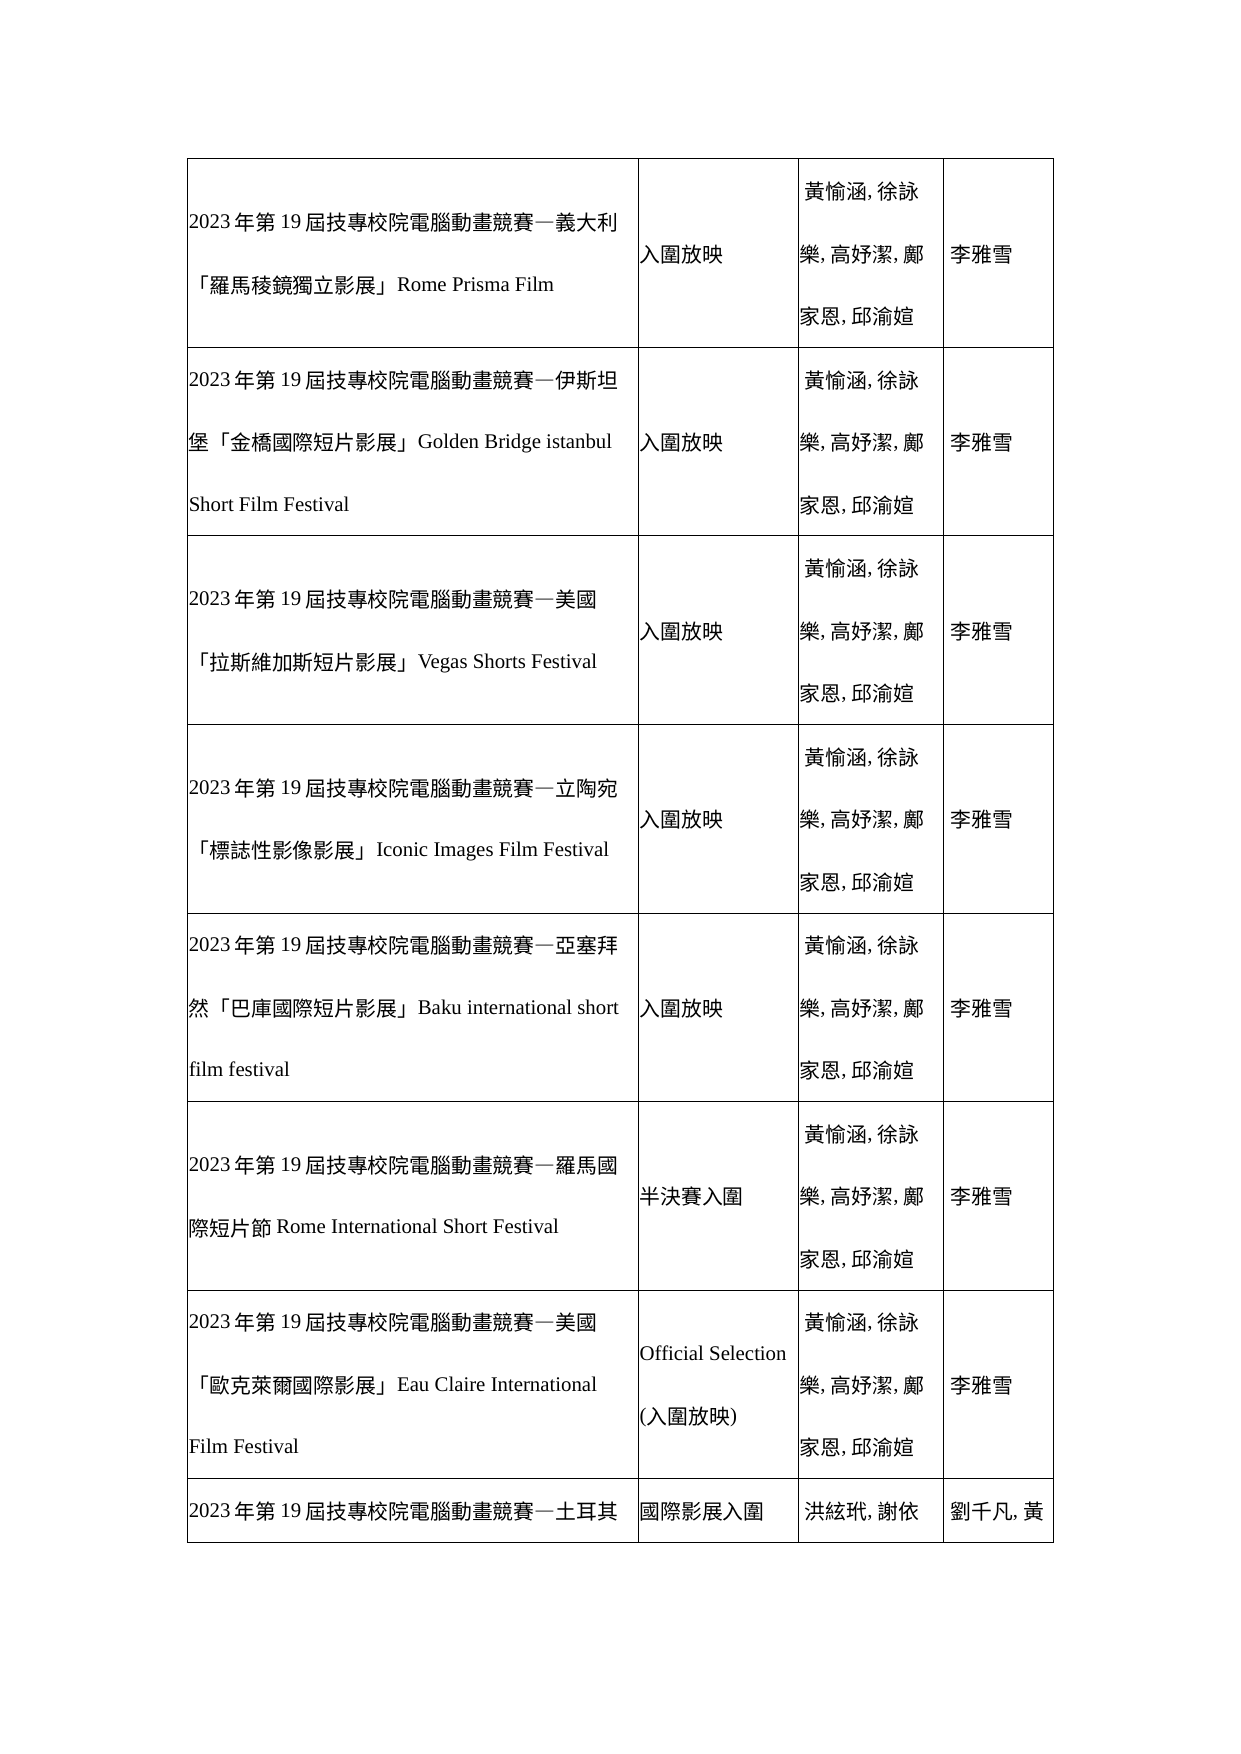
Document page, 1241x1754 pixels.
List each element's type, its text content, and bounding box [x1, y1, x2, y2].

table_cell 2023年第19屆技專校院電腦動畫競賽—羅馬國際短片節Rome International Short Festival [188, 1102, 638, 1289]
table_cell 李雅雪 [944, 536, 1053, 724]
table_cell 黃愉涵, 徐詠樂, 高妤潔, 鄺家恩, 邱渝媗 [799, 914, 943, 1101]
table_cell 李雅雪 [944, 159, 1053, 347]
table_cell 李雅雪 [944, 348, 1053, 535]
table_cell 李雅雪 [944, 725, 1053, 912]
table_cell 黃愉涵, 徐詠樂, 高妤潔, 鄺家恩, 邱渝媗 [799, 536, 943, 724]
table_cell 2023年第19屆技專校院電腦動畫競賽—美國「拉斯維加斯短片影展」Vegas Shorts Festival [188, 536, 638, 724]
table_cell 2023年第19屆技專校院電腦動畫競賽—伊斯坦堡「金橋國際短片影展」Golden Bridge istanbul Short Film Festival [188, 348, 638, 535]
table_cell 劉千凡, 黃 [944, 1479, 1053, 1542]
table_cell 李雅雪 [944, 914, 1053, 1101]
table_cell 黃愉涵, 徐詠樂, 高妤潔, 鄺家恩, 邱渝媗 [799, 348, 943, 535]
table_cell 入圍放映 [639, 725, 798, 912]
table_cell 李雅雪 [944, 1291, 1053, 1478]
table_cell 2023年第19屆技專校院電腦動畫競賽—立陶宛「標誌性影像影展」Iconic Images Film Festival [188, 725, 638, 912]
table_cell 入圍放映 [639, 159, 798, 347]
table_cell 黃愉涵, 徐詠樂, 高妤潔, 鄺家恩, 邱渝媗 [799, 159, 943, 347]
table_cell 洪絃玳, 謝依 [799, 1479, 943, 1542]
table_cell 黃愉涵, 徐詠樂, 高妤潔, 鄺家恩, 邱渝媗 [799, 1102, 943, 1289]
table_cell 李雅雪 [944, 1102, 1053, 1289]
table_cell 入圍放映 [639, 536, 798, 724]
table_cell 入圍放映 [639, 914, 798, 1101]
table_cell 2023年第19屆技專校院電腦動畫競賽—義大利「羅馬稜鏡獨立影展」Rome Prisma Film [188, 159, 638, 347]
table_cell 半決賽入圍 [639, 1102, 798, 1289]
table_cell 2023年第19屆技專校院電腦動畫競賽—土耳其 [188, 1479, 638, 1542]
table_cell 2023年第19屆技專校院電腦動畫競賽—美國「歐克萊爾國際影展」Eau Claire International Film Festival [188, 1291, 638, 1478]
table_cell 黃愉涵, 徐詠樂, 高妤潔, 鄺家恩, 邱渝媗 [799, 1291, 943, 1478]
table_cell 入圍放映 [639, 348, 798, 535]
table_cell Official Selection (入圍放映) [639, 1291, 798, 1478]
table_cell 黃愉涵, 徐詠樂, 高妤潔, 鄺家恩, 邱渝媗 [799, 725, 943, 912]
table_cell 2023年第19屆技專校院電腦動畫競賽—亞塞拜然「巴庫國際短片影展」Baku international short film festival [188, 914, 638, 1101]
table_cell 國際影展入圍 [639, 1479, 798, 1542]
